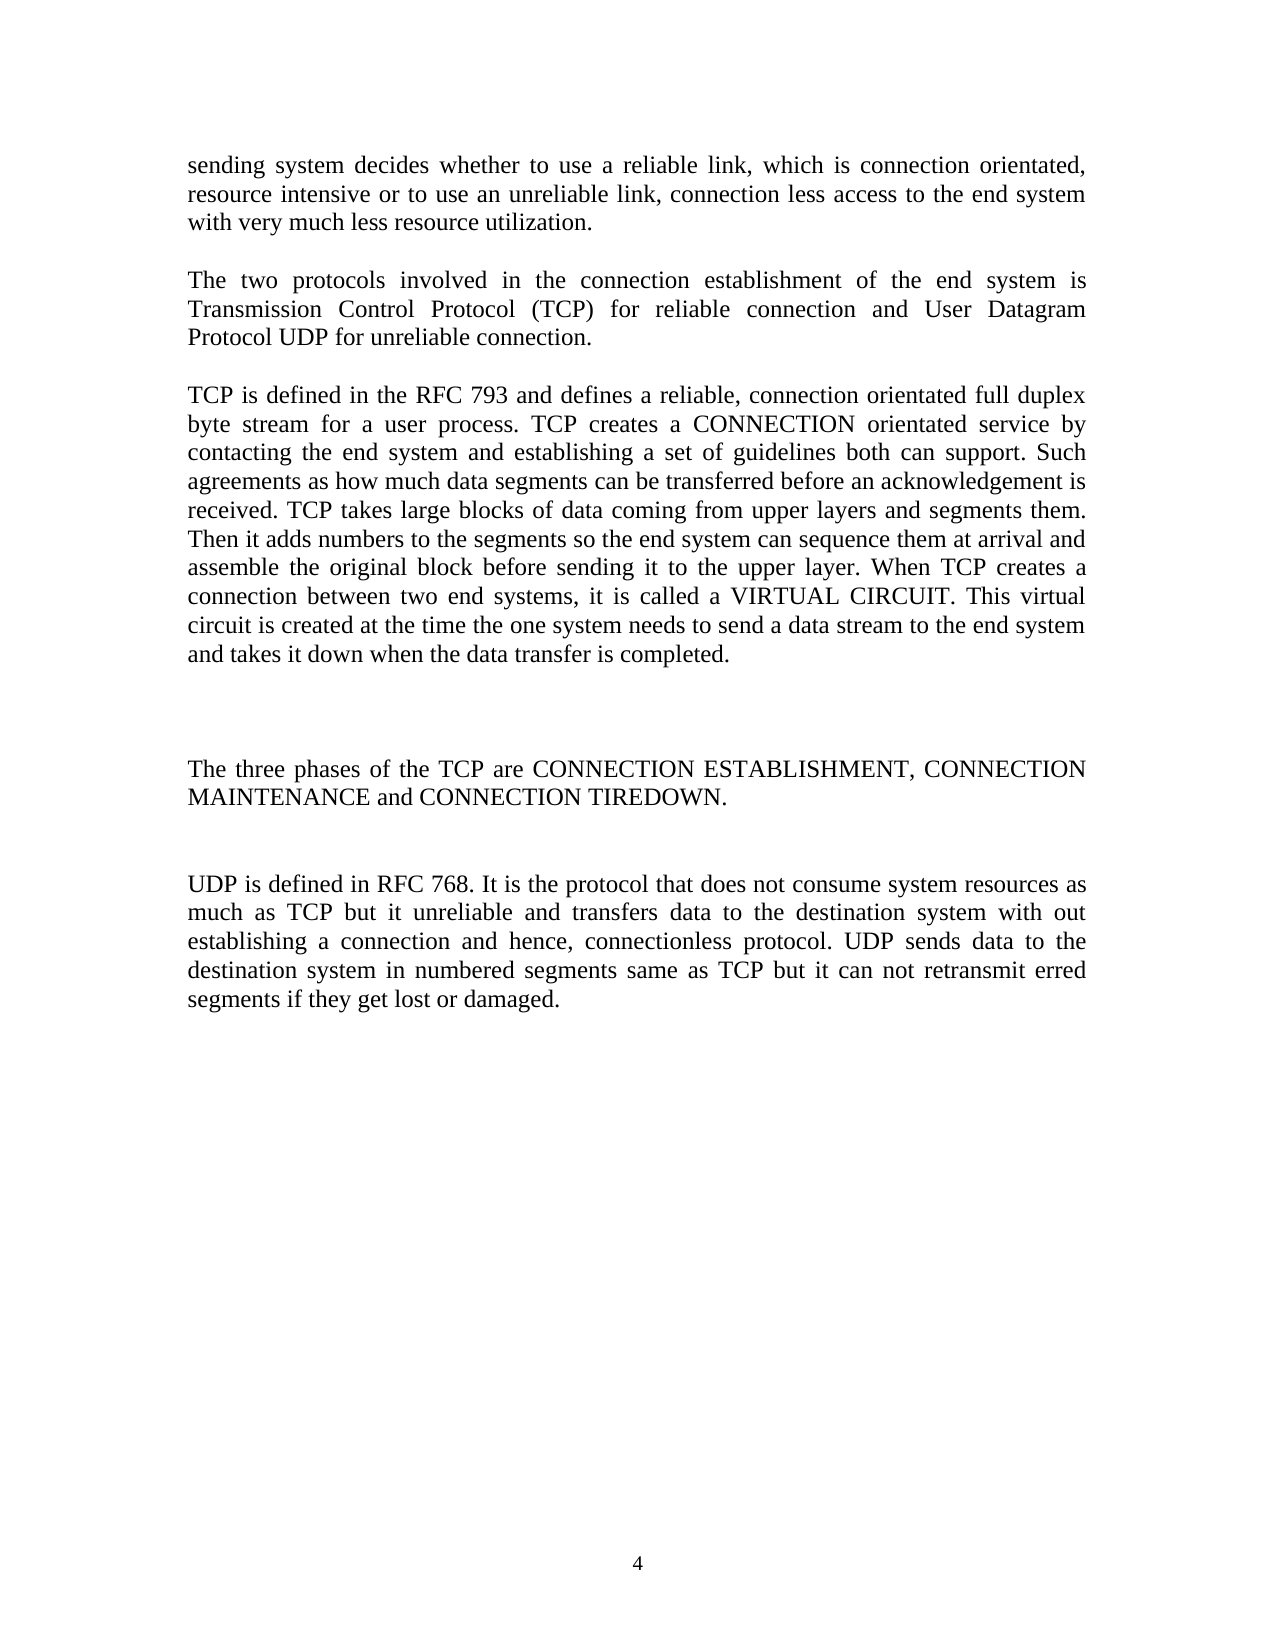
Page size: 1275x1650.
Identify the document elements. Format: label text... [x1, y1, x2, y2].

text The two protocols involved in the connection establishment of the end system is Transmission Control Protocol (TCP) for reliable connection and User Datagram Protocol UDP for unreliable connection. [187, 265, 1087, 351]
text sending system decides whether to use a reliable link, which is connection orientated, resource intensive or to use an unreliable link, connection less access to the end system with very much less resource utilization. [187, 150, 1087, 236]
text UDP is defined in RFC 768. It is the protocol that does not consume system resources as much as TCP but it unreliable and transfers data to the destination system with out establishing a connection and hence, connectionless protocol. UDP sends data to the destination system in numbered segments same as TCP but it can not retransmit erred segments if they get lost or damaged. [187, 869, 1087, 1012]
text The three phases of the TCP are CONNECTION ESTABLISHMENT, CONNECTION MAINTENANCE and CONNECTION TIREDOWN. [187, 754, 1087, 811]
text TCP is defined in the RFC 793 and defines a reliable, connection orientated full duplex byte stream for a user process. TCP creates a CONNECTION orientated service by contacting the end system and establishing a set of guidelines both can support. Such agreements as how much data segments can be transferred before an acknowledgement is received. TCP takes large blocks of data coming from upper layers and segments them. Then it adds numbers to the segments so the end system can sequence them at arrival and assemble the original block before sending it to the upper layer. When TCP creates a connection between two end systems, it is called a VIRTUAL CIRCUIT. This virtual circuit is created at the time the one system needs to send a data stream to the end system and takes it down when the data transfer is completed. [187, 380, 1087, 667]
